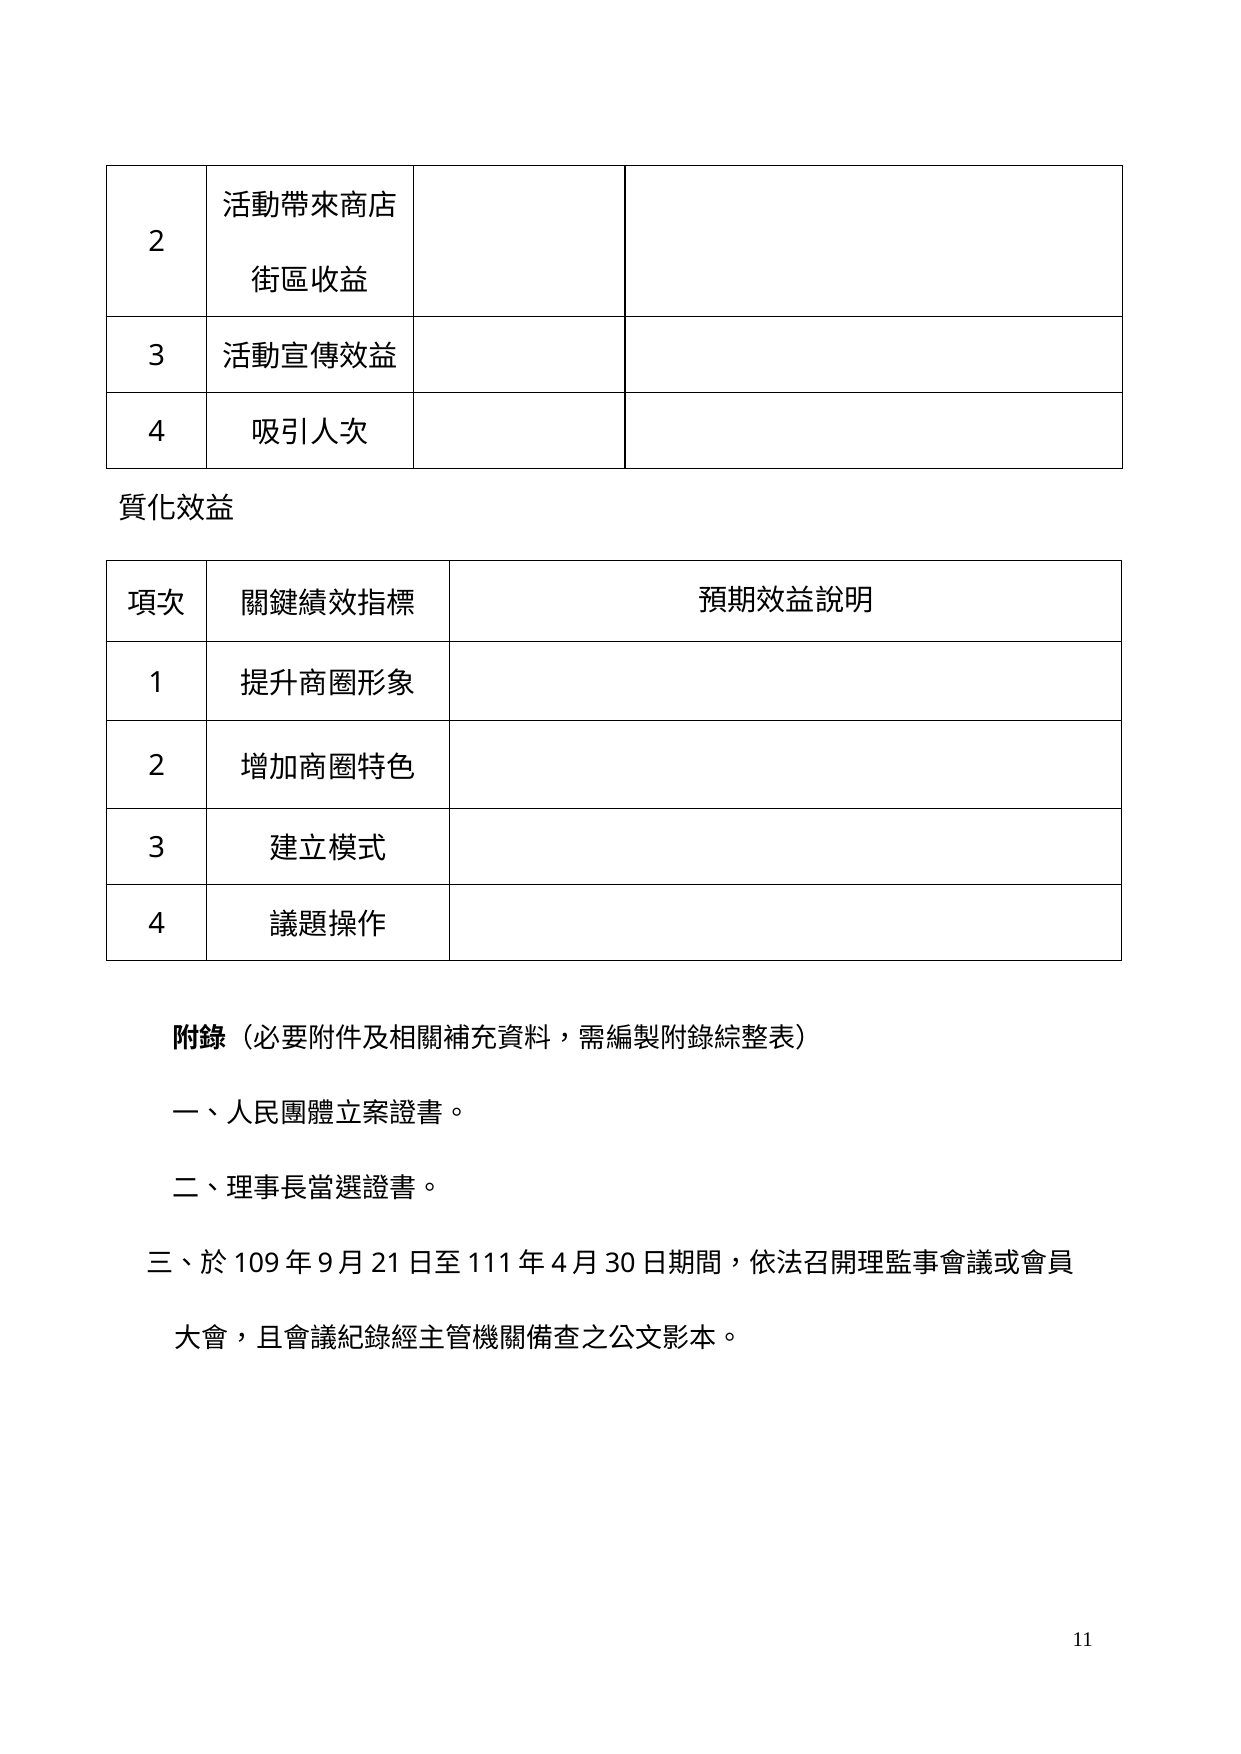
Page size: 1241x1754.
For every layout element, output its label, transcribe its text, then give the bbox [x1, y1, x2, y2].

table_cell [450, 809, 1121, 883]
table_cell 1 [107, 642, 206, 720]
table_cell [626, 166, 1122, 316]
table_cell 3 [107, 809, 206, 883]
table_cell [414, 393, 624, 468]
table_cell 3 [107, 317, 206, 392]
text 大會，且會議紀錄經主管機關備查之公文影本。 [118, 1298, 1092, 1373]
subtitle 質化效益 [118, 469, 1092, 544]
table_cell [450, 642, 1121, 720]
table_cell [626, 317, 1122, 392]
table_header 項次 [107, 561, 206, 641]
table_cell [450, 721, 1121, 807]
table_cell 增加商圈特色 [207, 721, 449, 807]
table_cell 議題操作 [207, 885, 449, 959]
table_cell 建立模式 [207, 809, 449, 883]
table_cell 活動宣傳效益 [207, 317, 413, 392]
table_cell 2 [107, 721, 206, 807]
table_cell 提升商圈形象 [207, 642, 449, 720]
table_cell [414, 317, 624, 392]
table_cell [626, 393, 1122, 468]
table_cell 吸引人次 [207, 393, 413, 468]
text 附錄（必要附件及相關補充資料，需編製附錄綜整表） [118, 998, 1092, 1073]
table_cell 4 [107, 885, 206, 959]
text 一、人民團體立案證書。 [133, 1073, 1092, 1148]
table_header 預期效益說明 [450, 561, 1121, 641]
text 二、理事長當選證書。 [118, 1148, 1092, 1223]
table_cell [414, 166, 624, 316]
table_cell 活動帶來商店街區收益 [207, 166, 413, 316]
table_cell 2 [107, 166, 206, 316]
text 三、於109年9月21日至111年4月30日期間，依法召開理監事會議或會員 [118, 1223, 1092, 1298]
table_header 關鍵績效指標 [207, 561, 449, 641]
table_cell 4 [107, 393, 206, 468]
table_cell [450, 885, 1121, 959]
